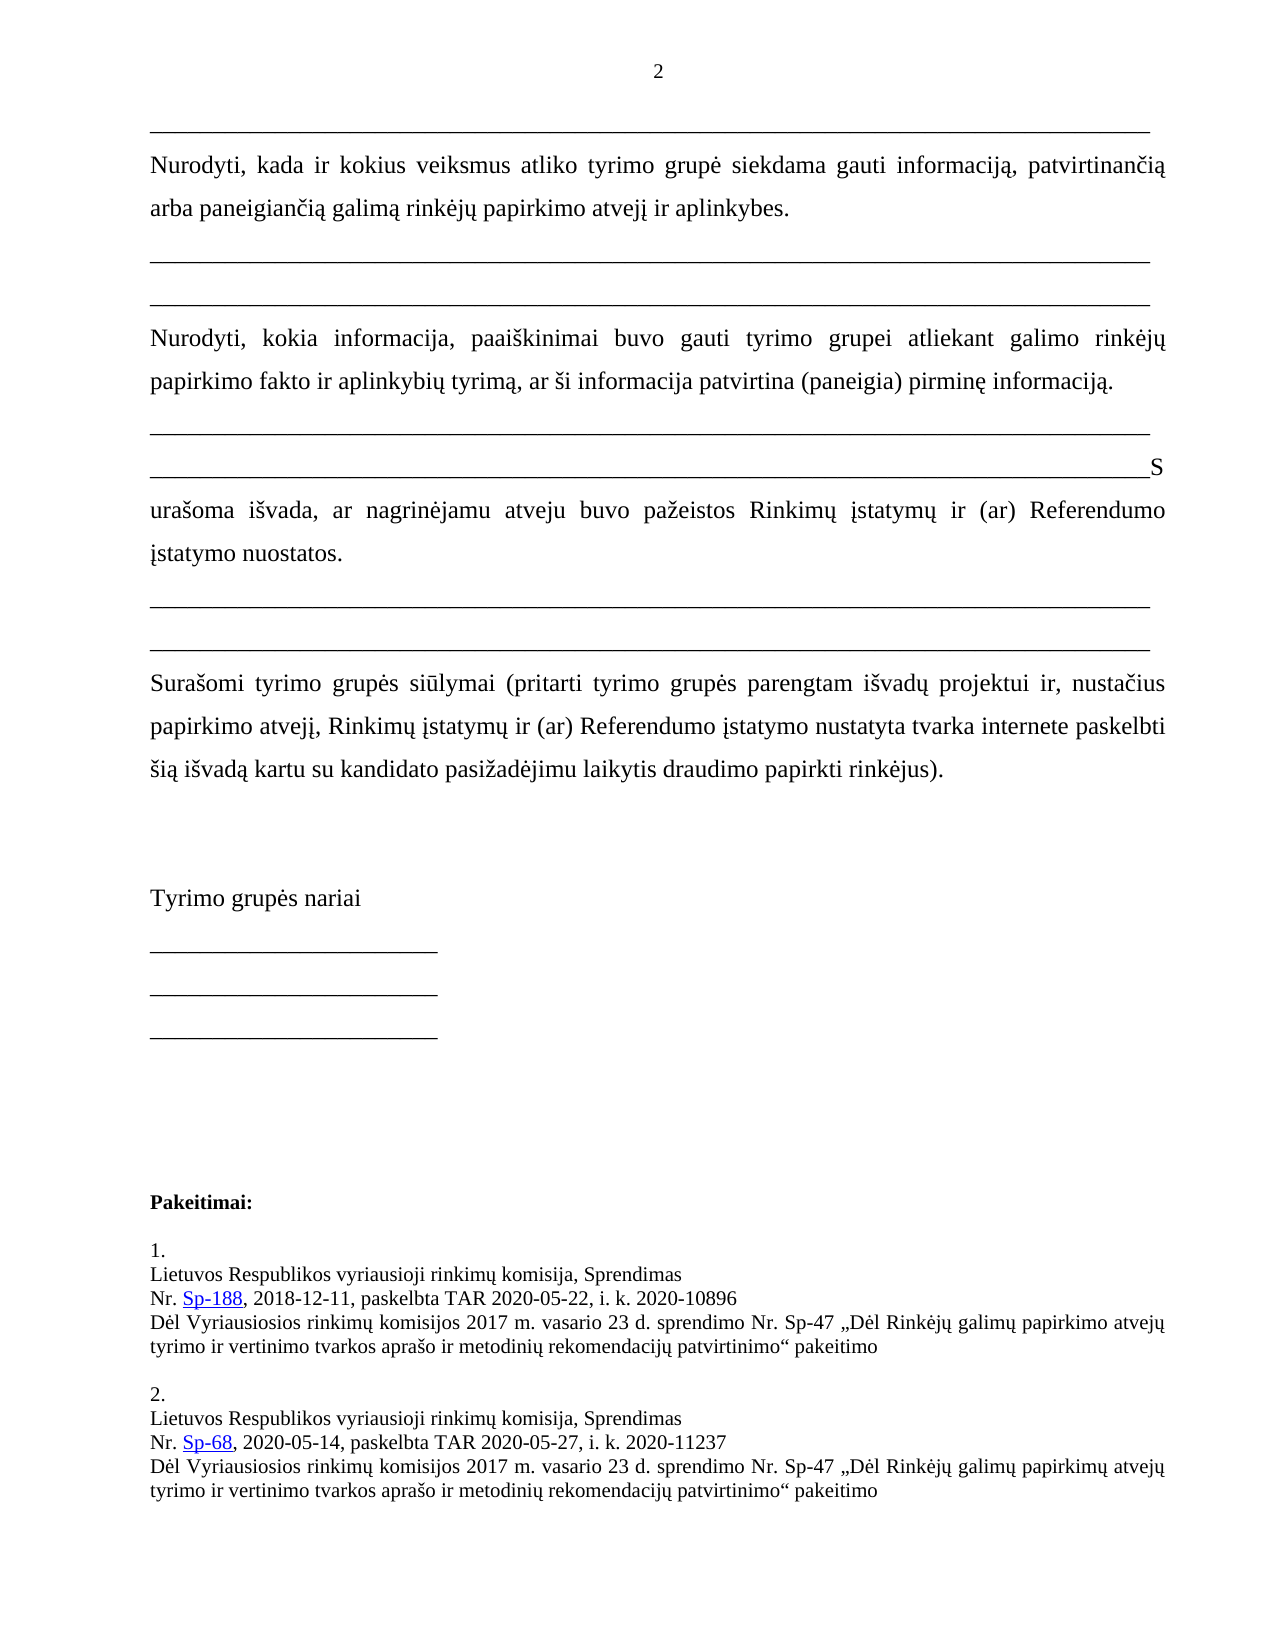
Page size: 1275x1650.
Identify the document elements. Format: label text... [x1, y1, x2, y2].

text ________________________________________________________________________________ [150, 237, 1167, 265]
text _______________________ [150, 927, 1167, 955]
text ________________________________________________________________________________ [150, 409, 1167, 438]
text Pakeitimai: [150, 1190, 1167, 1214]
text Lietuvos Respublikos vyriausioji rinkimų komisija, Sprendimas [150, 1262, 1167, 1286]
text _______________________ [150, 970, 1167, 998]
text ________________________________________________________________________________Nurodyti, kada ir kokius veiksmus atliko tyrimo grupė siekdama gauti informaciją, patvirtinančią arba paneigiančią galimą rinkėjų papirkimo atvejį ir aplinkybes. [150, 107, 1167, 222]
text ________________________________________________________________________________ Nurodyti, kokia informacija, paaiškinimai buvo gauti tyrimo grupei atliekant galimo rinkėjų papirkimo fakto ir aplinkybių tyrimą, ar ši informacija patvirtina (paneigia) pirminę informaciją. [150, 280, 1167, 395]
text _______________________ [150, 1013, 1167, 1042]
text Dėl Vyriausiosios rinkimų komisijos 2017 m. vasario 23 d. sprendimo Nr. Sp-47 „Dėl Rinkėjų galimų papirkimų atvejų tyrimo ir vertinimo tvarkos aprašo ir metodinių rekomendacijų patvirtinimo“ pakeitimo [150, 1454, 1167, 1502]
text Nr. Sp-188, 2018-12-11, paskelbta TAR 2020-05-22, i. k. 2020-10896 [150, 1286, 1167, 1310]
text Lietuvos Respublikos vyriausioji rinkimų komisija, Sprendimas [150, 1406, 1167, 1430]
text Dėl Vyriausiosios rinkimų komisijos 2017 m. vasario 23 d. sprendimo Nr. Sp-47 „Dėl Rinkėjų galimų papirkimo atvejų tyrimo ir vertinimo tvarkos aprašo ir metodinių rekomendacijų patvirtinimo“ pakeitimo [150, 1310, 1167, 1358]
text ________________________________________________________________________________ Surašomi tyrimo grupės siūlymai (pritarti tyrimo grupės parengtam išvadų projektui ir, nustačius papirkimo atvejį, Rinkimų įstatymų ir (ar) Referendumo įstatymo nustatyta tvarka internete paskelbti šią išvadą kartu su kandidato pasižadėjimu laikytis draudimo papirkti rinkėjus). [150, 625, 1167, 783]
text 2. [150, 1382, 1167, 1406]
text ________________________________________________________________________________Surašoma išvada, ar nagrinėjamu atveju buvo pažeistos Rinkimų įstatymų ir (ar) Referendumo įstatymo nuostatos. [150, 452, 1167, 567]
text Nr. Sp-68, 2020-05-14, paskelbta TAR 2020-05-27, i. k. 2020-11237 [150, 1430, 1167, 1454]
text ________________________________________________________________________________ [150, 582, 1167, 610]
text Tyrimo grupės nariai [150, 883, 1167, 912]
text 1. [150, 1238, 1167, 1262]
